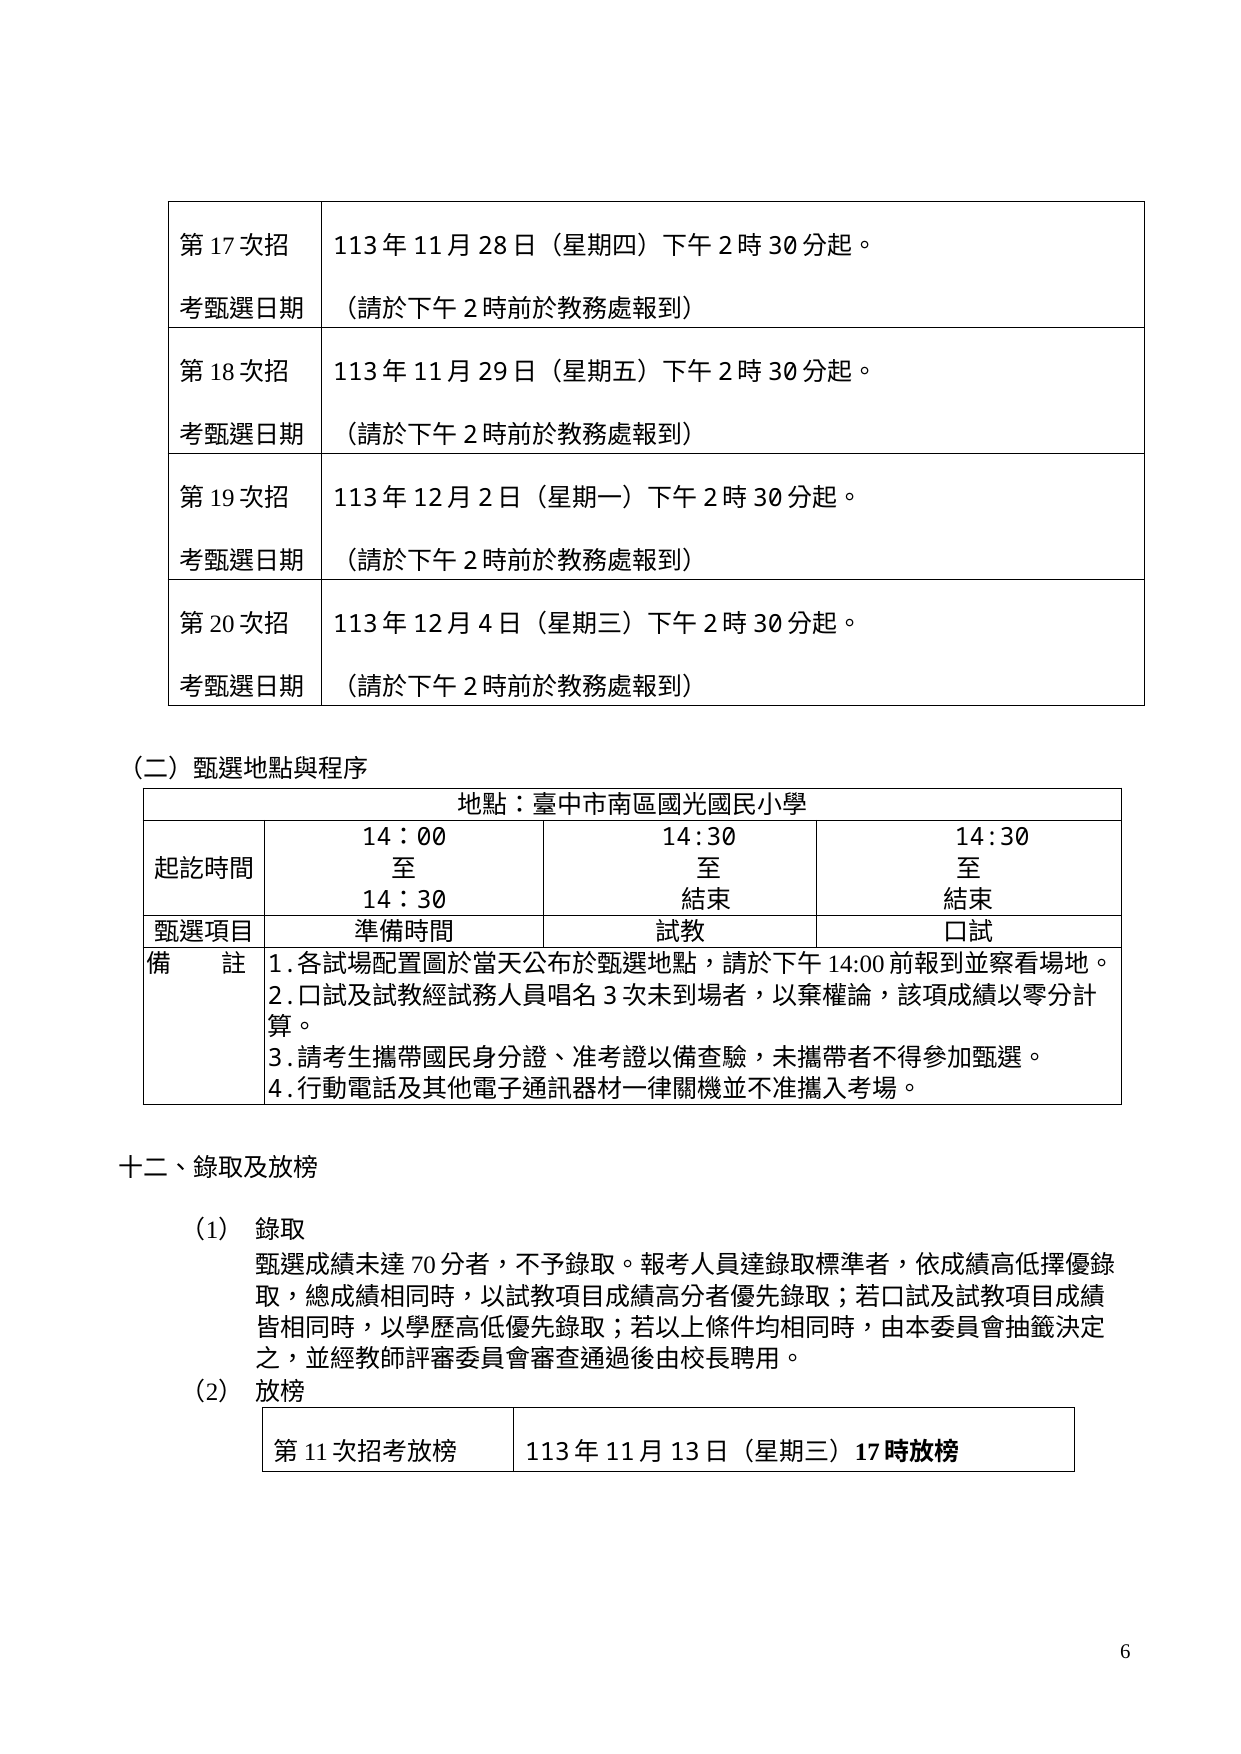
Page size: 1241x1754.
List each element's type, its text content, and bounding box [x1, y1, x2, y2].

text 甄選成績未達70分者，不予錄取。報考人員達錄取標準者，依成績高低擇優錄取，總成績相同時，以試教項目成績高分者優先錄取；若口試及試教項目成績皆相同時，以學歷高低優先錄取；若以上條件均相同時，由本委員會抽籤決定之，並經教師評審委員會審查通過後由校長聘用。 [256, 1249, 1122, 1374]
table_cell 9：00 14:30 至 結束 [544, 821, 816, 914]
table_cell 14:30 至 結束 [817, 821, 1121, 914]
table_cell 14：00 至 14：30 [265, 821, 543, 914]
table_cell 113年12月4日（星期三）下午2時30分起。 （請於下午2時前於教務處報到） [322, 580, 1144, 705]
table_header 地點：臺中市南區國光國民小學 [144, 789, 1121, 820]
table_cell 試教 [544, 916, 816, 947]
table_cell 第19次招考甄選日期 [169, 454, 321, 579]
table_cell 準備時間 [265, 916, 543, 947]
list 放榜 [181, 1374, 1122, 1407]
table_cell 第18次招考甄選日期 [169, 328, 321, 453]
table_cell 113年11月29日（星期五）下午2時30分起。 （請於下午2時前於教務處報到） [322, 328, 1144, 453]
table_cell 第17次招考甄選日期 [169, 202, 321, 327]
list 錄取 [181, 1186, 1122, 1249]
table_cell 備 註 [144, 948, 264, 1104]
table_cell 起訖時間 [144, 821, 264, 914]
table_cell 1.各試場配置圖於當天公布於甄選地點，請於下午14:00前報到並察看場地。 2.口試及試教經試務人員唱名3次未到場者，以棄權論，該項成績以零分計算。 3.請考生攜帶國民身分證、准考證以備查驗，未攜帶者不得參加甄選。 4.行動電話及其他電子通訊器材一律關機並不准攜入考場。 [265, 948, 1121, 1104]
text 十二、錄取及放榜 [118, 1124, 1122, 1186]
table_cell 口試 [817, 916, 1121, 947]
table_cell 甄選項目 [144, 916, 264, 947]
table_cell 113年12月2日（星期一）下午2時30分起。 （請於下午2時前於教務處報到） [322, 454, 1144, 579]
text （二）甄選地點與程序 [118, 725, 1122, 787]
table_header 113年11月13日（星期三）17時放榜 [514, 1408, 1074, 1471]
table_cell 113年11月28日（星期四）下午2時30分起。 （請於下午2時前於教務處報到） [322, 202, 1144, 327]
table_header 第11次招考放榜 [263, 1408, 513, 1471]
table_cell 第20次招考甄選日期 [169, 580, 321, 705]
